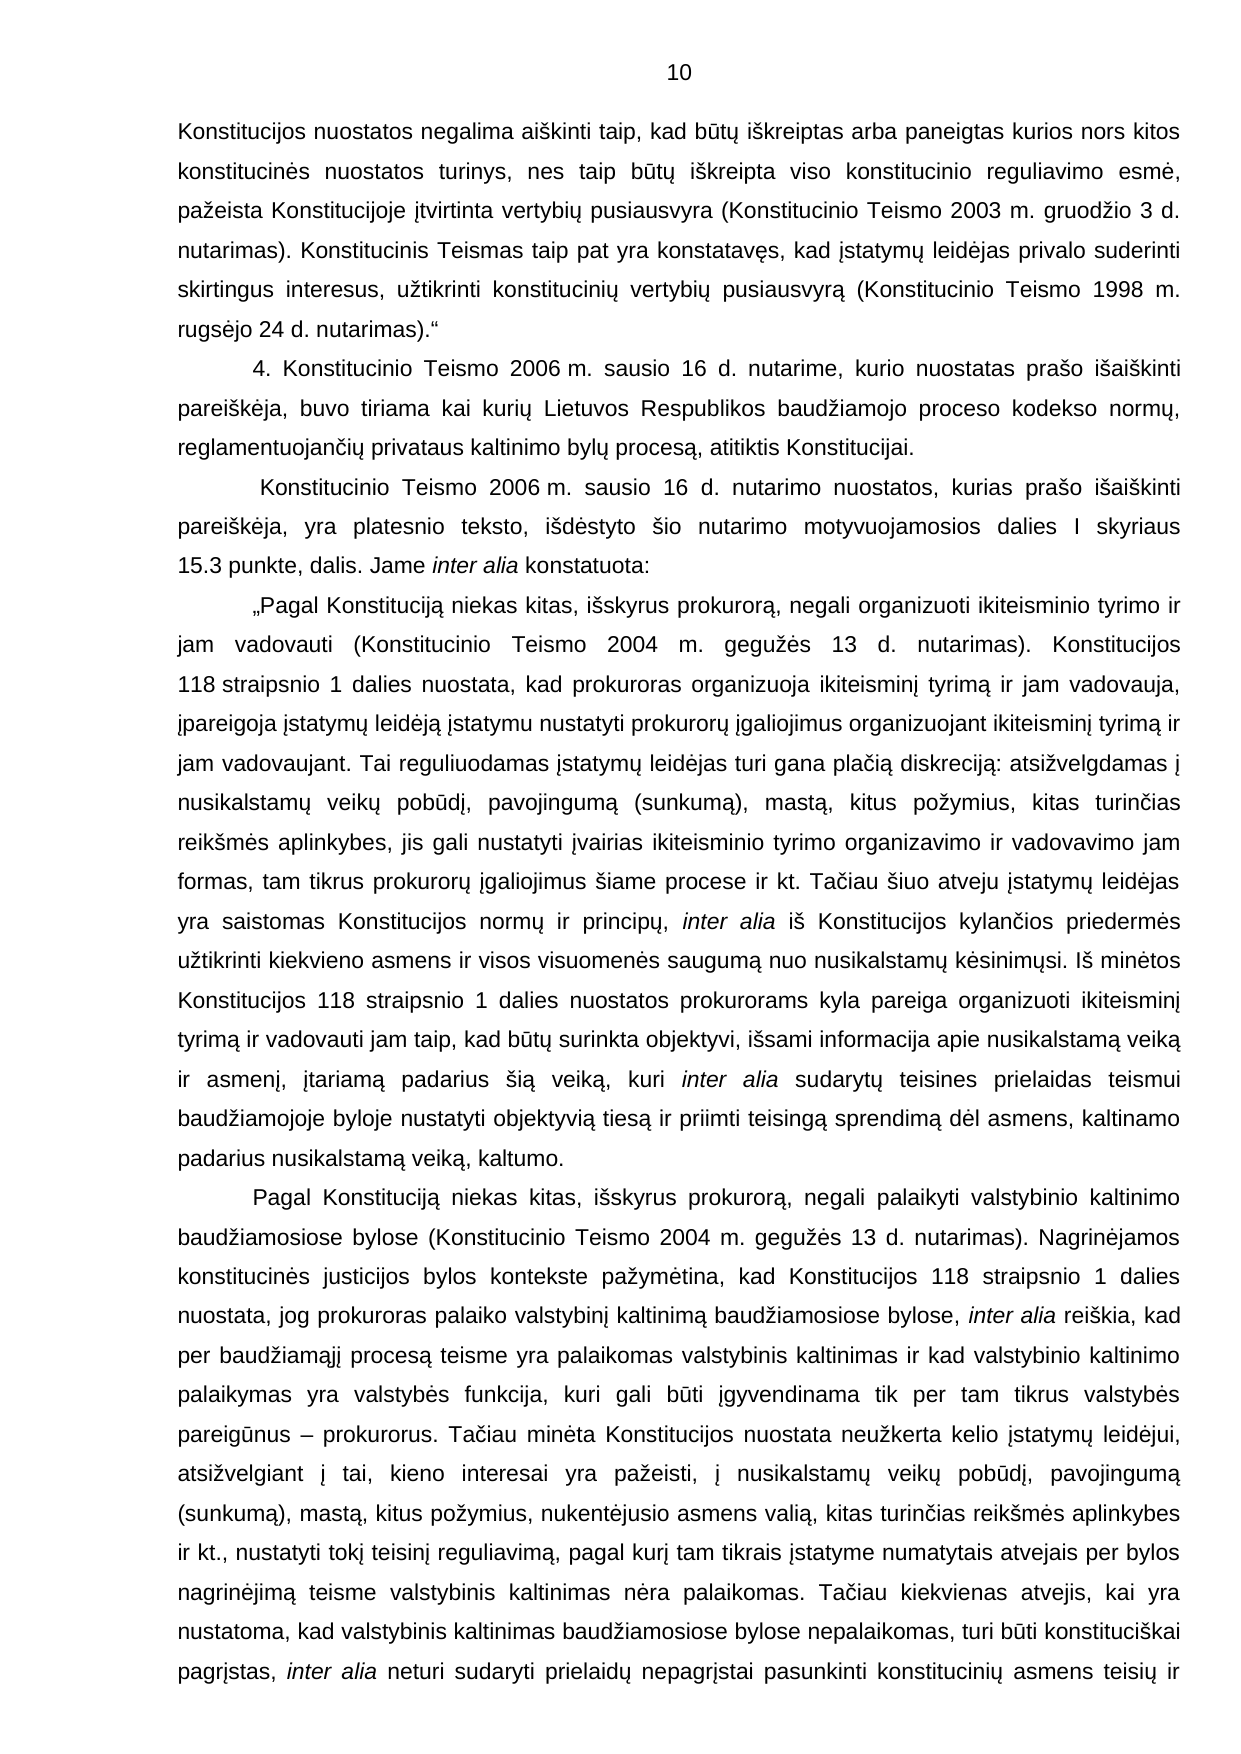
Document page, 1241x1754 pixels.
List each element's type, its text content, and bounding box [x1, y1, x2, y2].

text Konstitucijos nuostatos negalima aiškinti taip, kad būtų iškreiptas arba paneigtas kurios nors kitos konstitucinės nuostatos turinys, nes taip būtų iškreipta viso konstitucinio reguliavimo esmė, pažeista Konstitucijoje įtvirtinta vertybių pusiausvyra (Konstitucinio Teismo 2003 m. gruodžio 3 d. nutarimas). Konstitucinis Teismas taip pat yra konstatavęs, kad įstatymų leidėjas privalo suderinti skirtingus interesus, užtikrinti konstitucinių vertybių pusiausvyrą (Konstitucinio Teismo 1998 m. rugsėjo 24 d. nutarimas).“ [177, 118, 1181, 342]
text Konstitucinio Teismo 2006 m. sausio 16 d. nutarimo nuostatos, kurias prašo išaiškinti pareiškėja, yra platesnio teksto, išdėstyto šio nutarimo motyvuojamosios dalies I skyriaus 15.3 punkte, dalis. Jame inter alia konstatuota: [177, 473, 1181, 579]
text Pagal Konstituciją niekas kitas, išskyrus prokurorą, negali palaikyti valstybinio kaltinimo baudžiamosiose bylose (Konstitucinio Teismo 2004 m. gegužės 13 d. nutarimas). Nagrinėjamos konstitucinės justicijos bylos kontekste pažymėtina, kad Konstitucijos 118 straipsnio 1 dalies nuostata, jog prokuroras palaiko valstybinį kaltinimą baudžiamosiose bylose, inter alia reiškia, kad per baudžiamąjį procesą teisme yra palaikomas valstybinis kaltinimas ir kad valstybinio kaltinimo palaikymas yra valstybės funkcija, kuri gali būti įgyvendinama tik per tam tikrus valstybės pareigūnus – prokurorus. Tačiau minėta Konstitucijos nuostata neužkerta kelio įstatymų leidėjui, atsižvelgiant į tai, kieno interesai yra pažeisti, į nusikalstamų veikų pobūdį, pavojingumą (sunkumą), mastą, kitus požymius, nukentėjusio asmens valią, kitas turinčias reikšmės aplinkybes ir kt., nustatyti tokį teisinį reguliavimą, pagal kurį tam tikrais įstatyme numatytais atvejais per bylos nagrinėjimą teisme valstybinis kaltinimas nėra palaikomas. Tačiau kiekvienas atvejis, kai yra nustatoma, kad valstybinis kaltinimas baudžiamosiose bylose nepalaikomas, turi būti konstituciškai pagrįstas, inter alia neturi sudaryti prielaidų nepagrįstai pasunkinti konstitucinių asmens teisių ir [177, 1184, 1181, 1684]
text „Pagal Konstituciją niekas kitas, išskyrus prokurorą, negali organizuoti ikiteisminio tyrimo ir jam vadovauti (Konstitucinio Teismo 2004 m. gegužės 13 d. nutarimas). Konstitucijos 118 straipsnio 1 dalies nuostata, kad prokuroras organizuoja ikiteisminį tyrimą ir jam vadovauja, įpareigoja įstatymų leidėją įstatymu nustatyti prokurorų įgaliojimus organizuojant ikiteisminį tyrimą ir jam vadovaujant. Tai reguliuodamas įstatymų leidėjas turi gana plačią diskreciją: atsižvelgdamas į nusikalstamų veikų pobūdį, pavojingumą (sunkumą), mastą, kitus požymius, kitas turinčias reikšmės aplinkybes, jis gali nustatyti įvairias ikiteisminio tyrimo organizavimo ir vadovavimo jam formas, tam tikrus prokurorų įgaliojimus šiame procese ir kt. Tačiau šiuo atveju įstatymų leidėjas yra saistomas Konstitucijos normų ir principų, inter alia iš Konstitucijos kylančios priedermės užtikrinti kiekvieno asmens ir visos visuomenės saugumą nuo nusikalstamų kėsinimųsi. Iš minėtos Konstitucijos 118 straipsnio 1 dalies nuostatos prokurorams kyla pareiga organizuoti ikiteisminį tyrimą ir vadovauti jam taip, kad būtų surinkta objektyvi, išsami informacija apie nusikalstamą veiką ir asmenį, įtariamą padarius šią veiką, kuri inter alia sudarytų teisines prielaidas teismui baudžiamojoje byloje nustatyti objektyvią tiesą ir priimti teisingą sprendimą dėl asmens, kaltinamo padarius nusikalstamą veiką, kaltumo. [177, 592, 1181, 1171]
text 4. Konstitucinio Teismo 2006 m. sausio 16 d. nutarime, kurio nuostatas prašo išaiškinti pareiškėja, buvo tiriama kai kurių Lietuvos Respublikos baudžiamojo proceso kodekso normų, reglamentuojančių privataus kaltinimo bylų procesą, atitiktis Konstitucijai. [177, 355, 1181, 460]
